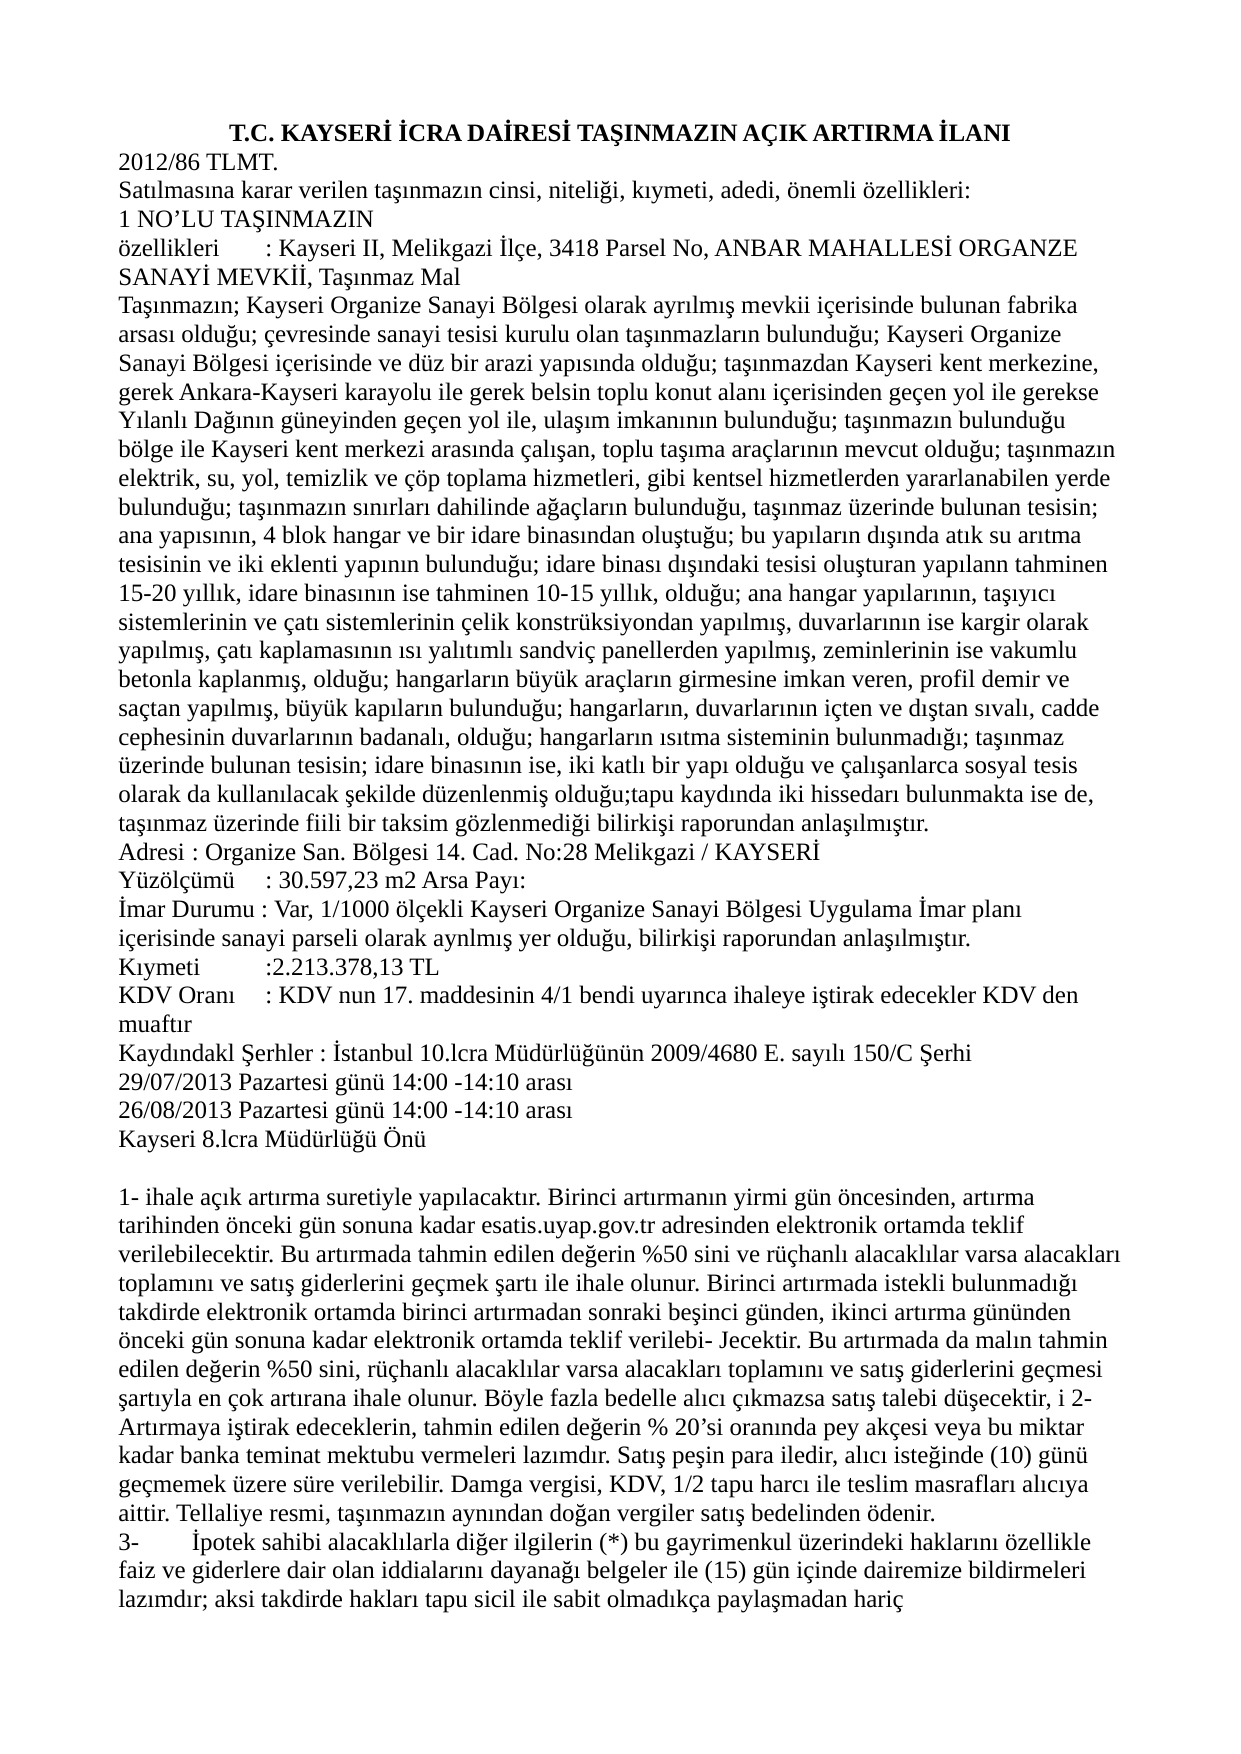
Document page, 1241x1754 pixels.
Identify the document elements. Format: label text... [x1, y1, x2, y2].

text Adresi : Organize San. Bölgesi 14. Cad. No:28 Melikgazi / KAYSERİ [118, 837, 1122, 866]
text KDV Oranı : KDV nun 17. maddesinin 4/1 bendi uyarınca ihaleye iştirak edecekler KDV den muaftır [118, 981, 1122, 1038]
text 2012/86 TLMT. [118, 147, 1122, 176]
text 1- ihale açık artırma suretiyle yapılacaktır. Birinci artırmanın yirmi gün öncesinden, artırma tarihinden önceki gün sonuna kadar esatis.uyap.gov.tr adresinden elektronik ortamda teklif verilebilecektir. Bu artırmada tahmin edilen değerin %50 sini ve rüçhanlı alacaklılar varsa alacakları toplamını ve satış giderlerini geçmek şartı ile ihale olunur. Birinci artırmada istekli bulunmadığı takdirde elektronik or­tamda birinci artırmadan sonraki beşinci günden, ikinci artırma gününden önceki gün sonuna kadar elektronik ortamda teklif verilebi- Jecektir. Bu artırmada da malın tahmin edilen değerin %50 sini, rüçhanlı alacaklılar varsa alacakları toplamını ve satış giderlerini geçmesi şartıyla en çok artırana ihale olunur. Böyle fazla bedelle alıcı çıkmazsa satış talebi düşecektir, i 2- Artırmaya iştirak edeceklerin, tahmin edilen değerin % 20’si oranında pey akçesi veya bu miktar kadar banka teminat mektubu vermeleri lazımdır. Satış peşin para iledir, alıcı isteğinde (10) günü geçmemek üzere süre verilebilir. Damga vergisi, KDV, 1/2 tapu harcı ile teslim masrafları alıcıya aittir. Tellaliye resmi, taşınmazın aynından doğan vergiler satış bedelinden ödenir. [118, 1182, 1122, 1527]
text Taşınmazın; Kayseri Organize Sanayi Bölgesi olarak ayrılmış mevkii içerisinde bulunan fabrika arsası olduğu; çevresinde sanayi tesisi kurulu olan taşınmazların bulunduğu; Kayseri Organize Sanayi Bölgesi içerisinde ve düz bir arazi yapısında olduğu; taşınmazdan Kayseri kent merkezine, gerek Ankara-Kayseri karayolu ile gerek belsin toplu konut alanı içerisinden geçen yol ile gerekse Yılanlı Dağının güneyinden geçen yol ile, ulaşım imkanının bulunduğu; taşınmazın bulunduğu bölge ile Kayseri kent merkezi arasında çalışan, toplu taşıma araçlarının mevcut olduğu; taşınmazın elektrik, su, yol, temizlik ve çöp toplama hizmetleri, gibi kentsel hizmetlerden yararlanabilen yerde bulunduğu; taşınmazın sınırları dahilinde ağaçların bulunduğu, taşınmaz üzerinde bulunan tesisin; ana yapısının, 4 blok hangar ve bir idare binasından oluştuğu; bu yapıların dışında atık su arıtma tesisinin ve iki eklenti yapının bulunduğu; idare binası dışındaki tesisi oluşturan yapılann tahminen 15-20 yıllık, idare binasının ise tahminen 10-15 yıllık, olduğu; ana hangar yapılarının, taşıyıcı sistem­lerinin ve çatı sistemlerinin çelik konstrüksiyondan yapılmış, duvarlarının ise kargir olarak yapılmış, çatı kaplamasının ısı yalıtımlı sandviç panellerden yapılmış, zeminlerinin ise vakumlu betonla kaplanmış, olduğu; hangarların büyük araçların girmesine imkan veren, profil demir ve saçtan yapılmış, büyük kapıların bulunduğu; hangarların, duvarlarının içten ve dıştan sıvalı, cadde cephesinin duvarlarının ba­danalı, olduğu; hangarların ısıtma sisteminin bulunmadığı; taşınmaz üzerinde bulunan tesisin; idare binasının ise, iki katlı bir yapı olduğu ve çalışanlarca sosyal tesis olarak da kullanılacak şekilde düzenlenmiş olduğu;tapu kaydında iki hissedarı bulunmakta ise de, taşınmaz üzerinde fiili bir taksim gözlenmediği bilirkişi raporundan anlaşılmıştır. [118, 291, 1122, 837]
text 1 NO’LU TAŞINMAZIN [118, 204, 1122, 233]
text 29/07/2013 Pazartesi günü 14:00 -14:10 arası 26/08/2013 Pazartesi günü 14:00 -14:10 arası Kayseri 8.lcra Müdürlüğü Önü [118, 1067, 1122, 1153]
text Kıymeti :2.213.378,13 TL [118, 952, 1122, 981]
text Yüzölçümü : 30.597,23 m2 Arsa Payı: [118, 866, 1122, 894]
text özellikleri : Kayseri II, Melikgazi İlçe, 3418 Parsel No, ANBAR MAHALLESİ ORGANZE SANAYİ MEVKİİ, Taşınmaz Mal [118, 233, 1122, 291]
text 3- İpotek sahibi alacaklılarla diğer ilgilerin (*) bu gayrimenkul üzerindeki haklarını özellikle faiz ve giderlere dair olan iddialarını da­yanağı belgeler ile (15) gün içinde dairemize bildirmeleri lazımdır; aksi takdirde hakları tapu sicil ile sabit olmadıkça paylaşmadan hariç [118, 1527, 1122, 1613]
text Kaydındakl Şerhler : İstanbul 10.lcra Müdürlüğünün 2009/4680 E. sayılı 150/C Şerhi [118, 1038, 1122, 1067]
text Satılmasına karar verilen taşınmazın cinsi, niteliği, kıymeti, adedi, önemli özellikleri: [118, 176, 1122, 204]
text İmar Durumu : Var, 1/1000 ölçekli Kayseri Organize Sanayi Bölgesi Uygulama İmar planı içerisinde sanayi parseli olarak aynlmış yer olduğu, bilirkişi raporundan anlaşılmıştır. [118, 894, 1122, 952]
text T.C. KAYSERİ İCRA DAİRESİ TAŞINMAZIN AÇIK ARTIRMA İLANI [118, 118, 1122, 147]
